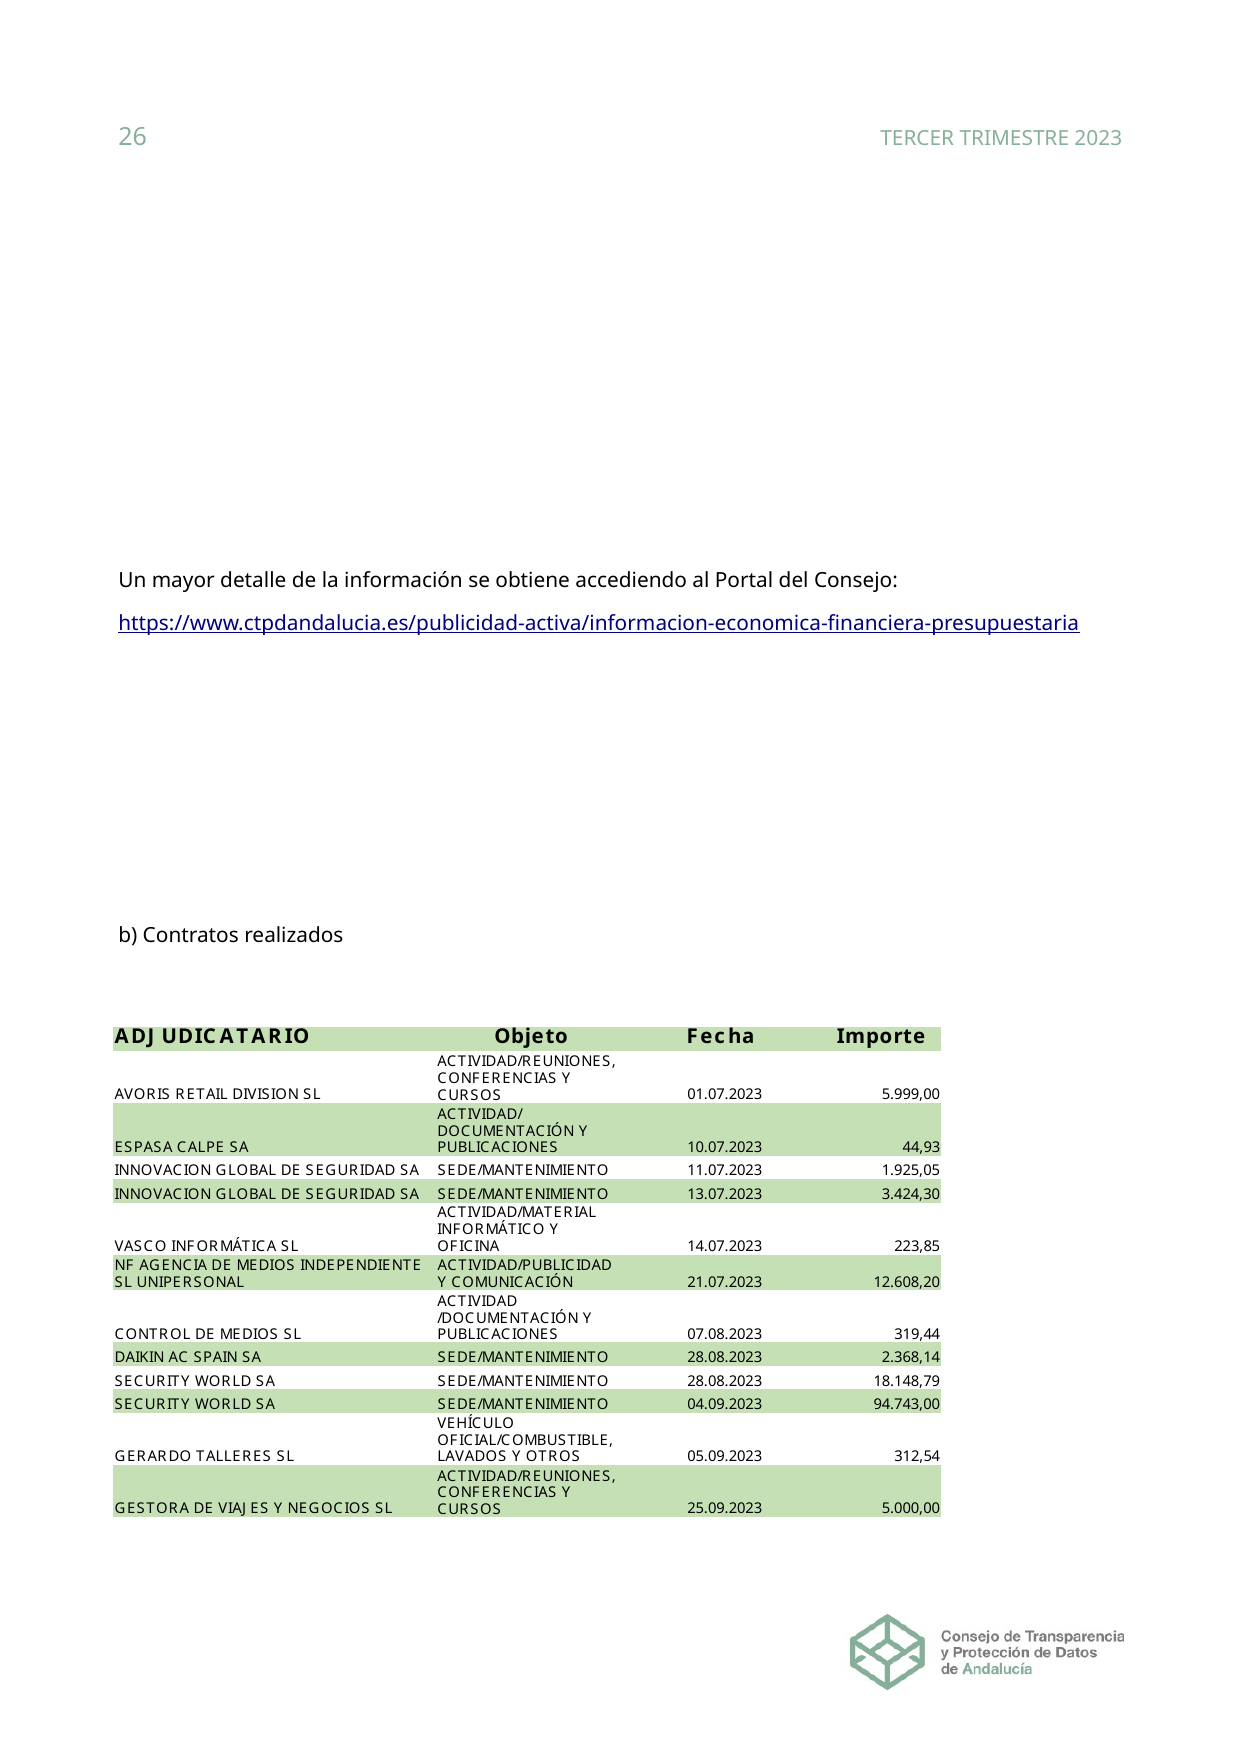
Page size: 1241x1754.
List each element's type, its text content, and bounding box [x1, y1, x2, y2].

text Un mayor detalle de la información se obtiene accediendo al Portal del Consejo: [118, 565, 1122, 593]
picture [838, 1599, 1142, 1712]
text b) Contratos realizados [118, 920, 1122, 949]
text https://www.ctpdandalucia.es/publicidad-activa/informacion-economica-financiera-presupuestaria [118, 608, 1122, 636]
